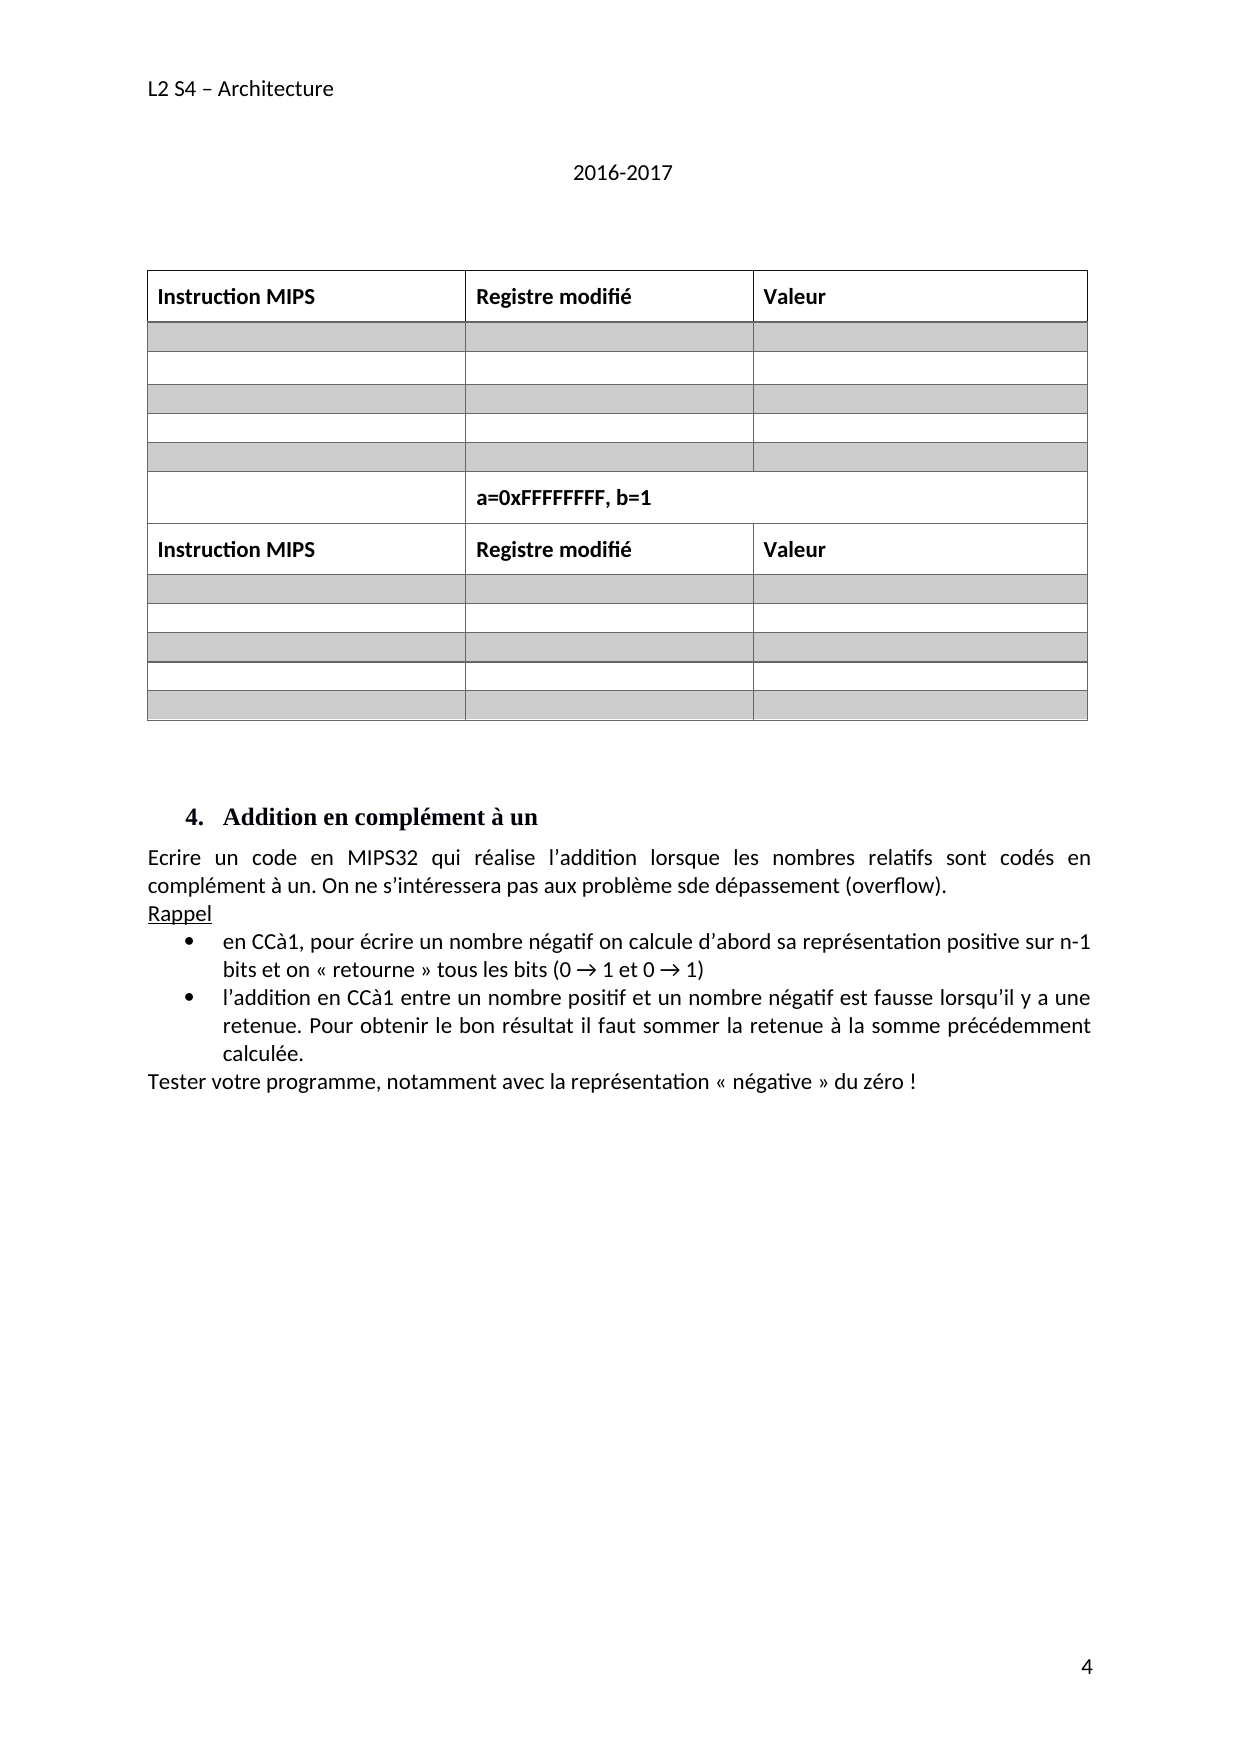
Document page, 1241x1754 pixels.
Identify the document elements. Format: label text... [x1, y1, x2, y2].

table_cell [754, 323, 1087, 351]
table_cell [466, 385, 753, 413]
list Rappel [148, 899, 1093, 927]
table_cell [148, 633, 465, 661]
table_cell [466, 414, 753, 442]
table_cell a=0xFFFFFFFF, b=1 [466, 472, 1087, 523]
table_cell Valeur [754, 271, 1087, 321]
table_cell [754, 385, 1087, 413]
table_cell [466, 352, 753, 384]
list Ecrire un code en MIPS32 qui réalise l’addition lorsque les nombres relatifs sont codés en complément à un. On ne s’intéressera pas aux problème sde dépassement (overflow). [148, 843, 1093, 899]
list Tester votre programme, notamment avec la représentation « négative » du zéro ! [148, 1067, 1093, 1095]
table_cell [754, 575, 1087, 603]
list en CCà1, pour écrire un nombre négatif on calcule d’abord sa représentation positive sur n-1 bits et on « retourne » tous les bits (0 → 1 et 0 → 1) [185, 927, 1093, 983]
table_cell [466, 663, 753, 690]
table_cell [148, 575, 465, 603]
table_cell [466, 443, 753, 471]
table_cell [148, 352, 465, 384]
table_cell Valeur [754, 524, 1087, 574]
table_cell [466, 323, 753, 351]
table_cell [148, 323, 465, 351]
list l’addition en CCà1 entre un nombre positif et un nombre négatif est fausse lorsqu’il y a une retenue. Pour obtenir le bon résultat il faut sommer la retenue à la somme précédemment calculée. [185, 983, 1093, 1067]
table_cell [148, 604, 465, 632]
table_cell [466, 633, 753, 661]
table_cell [148, 414, 465, 442]
subtitle Addition en complément à un [185, 802, 1093, 830]
table_cell [466, 691, 753, 719]
table_cell [754, 352, 1087, 384]
table_cell [754, 633, 1087, 661]
table_cell [148, 663, 465, 690]
table_cell [754, 414, 1087, 442]
table_cell [466, 604, 753, 632]
table_cell Instruction MIPS [148, 524, 465, 574]
table_cell Instruction MIPS [148, 271, 465, 321]
table_cell Registre modifié [466, 524, 753, 574]
table_cell [754, 604, 1087, 632]
table_cell [148, 472, 465, 523]
table_cell [466, 575, 753, 603]
table_cell [148, 443, 465, 471]
table_cell [148, 691, 465, 719]
table_cell Registre modifié [466, 271, 753, 321]
table_cell [754, 691, 1087, 719]
table_cell [148, 385, 465, 413]
table_cell [754, 663, 1087, 690]
table_cell [754, 443, 1087, 471]
